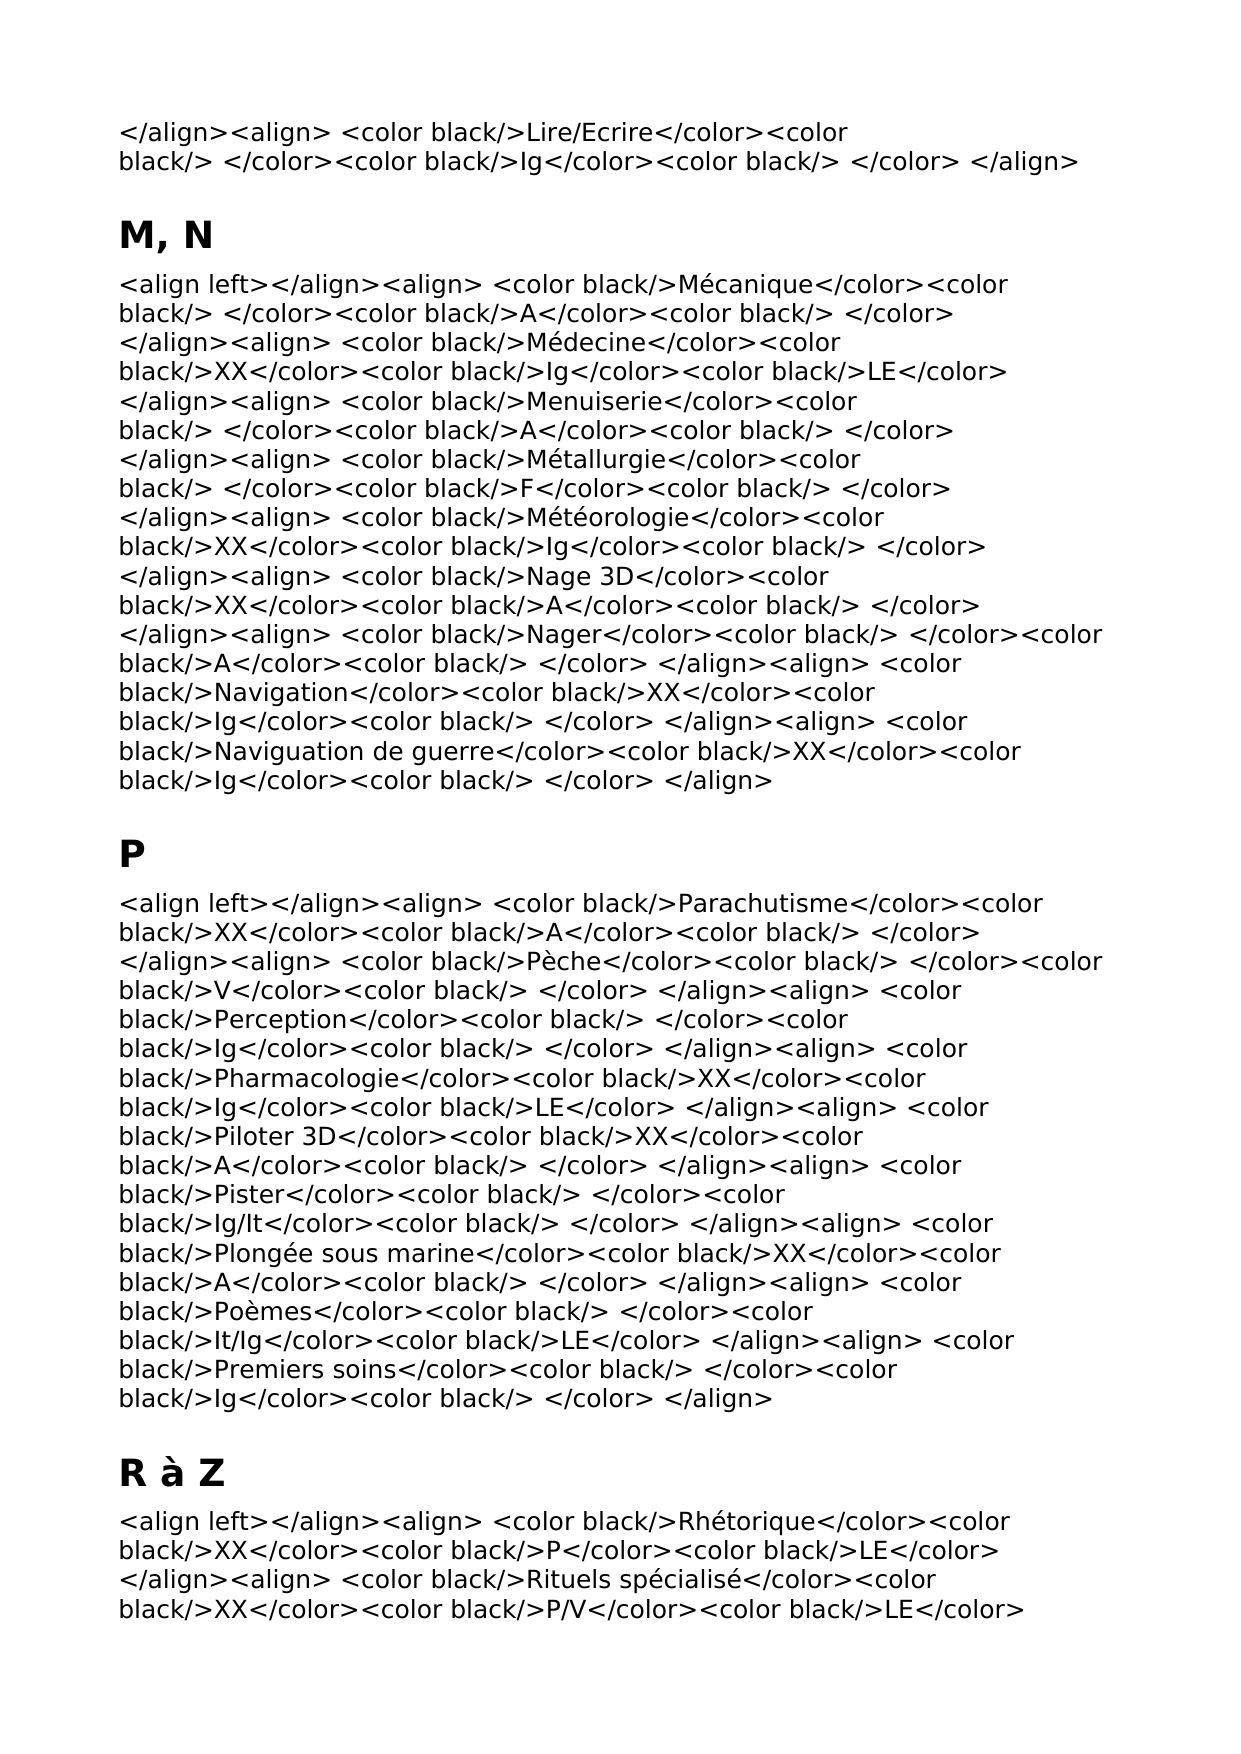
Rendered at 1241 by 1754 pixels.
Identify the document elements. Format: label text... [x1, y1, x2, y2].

subtitle R à Z [118, 1451, 1122, 1495]
subtitle P [118, 833, 1122, 876]
text <align left></align><align> <color black/>Rhétorique</color><color black/>XX</color><color black/>P</color><color black/>LE</color> </align><align> <color black/>Rituels spécialisé</color><color black/>XX</color><color black/>P/V</color><color black/>LE</color> [118, 1507, 1122, 1624]
text <align left></align><align> <color black/>Mécanique</color><color black/> </color><color black/>A</color><color black/> </color> </align><align> <color black/>Médecine</color><color black/>XX</color><color black/>Ig</color><color black/>LE</color> </align><align> <color black/>Menuiserie</color><color black/> </color><color black/>A</color><color black/> </color> </align><align> <color black/>Métallurgie</color><color black/> </color><color black/>F</color><color black/> </color> </align><align> <color black/>Météorologie</color><color black/>XX</color><color black/>Ig</color><color black/> </color> </align><align> <color black/>Nage 3D</color><color black/>XX</color><color black/>A</color><color black/> </color> </align><align> <color black/>Nager</color><color black/> </color><color black/>A</color><color black/> </color> </align><align> <color black/>Navigation</color><color black/>XX</color><color black/>Ig</color><color black/> </color> </align><align> <color black/>Naviguation de guerre</color><color black/>XX</color><color black/>Ig</color><color black/> </color> </align> [118, 270, 1122, 795]
text </align><align> <color black/>Lire/Ecrire</color><color black/> </color><color black/>Ig</color><color black/> </color> </align> [118, 118, 1122, 176]
text <align left></align><align> <color black/>Parachutisme</color><color black/>XX</color><color black/>A</color><color black/> </color> </align><align> <color black/>Pèche</color><color black/> </color><color black/>V</color><color black/> </color> </align><align> <color black/>Perception</color><color black/> </color><color black/>Ig</color><color black/> </color> </align><align> <color black/>Pharmacologie</color><color black/>XX</color><color black/>Ig</color><color black/>LE</color> </align><align> <color black/>Piloter 3D</color><color black/>XX</color><color black/>A</color><color black/> </color> </align><align> <color black/>Pister</color><color black/> </color><color black/>Ig/It</color><color black/> </color> </align><align> <color black/>Plongée sous marine</color><color black/>XX</color><color black/>A</color><color black/> </color> </align><align> <color black/>Poèmes</color><color black/> </color><color black/>It/Ig</color><color black/>LE</color> </align><align> <color black/>Premiers soins</color><color black/> </color><color black/>Ig</color><color black/> </color> </align> [118, 889, 1122, 1414]
subtitle M, N [118, 214, 1122, 258]
